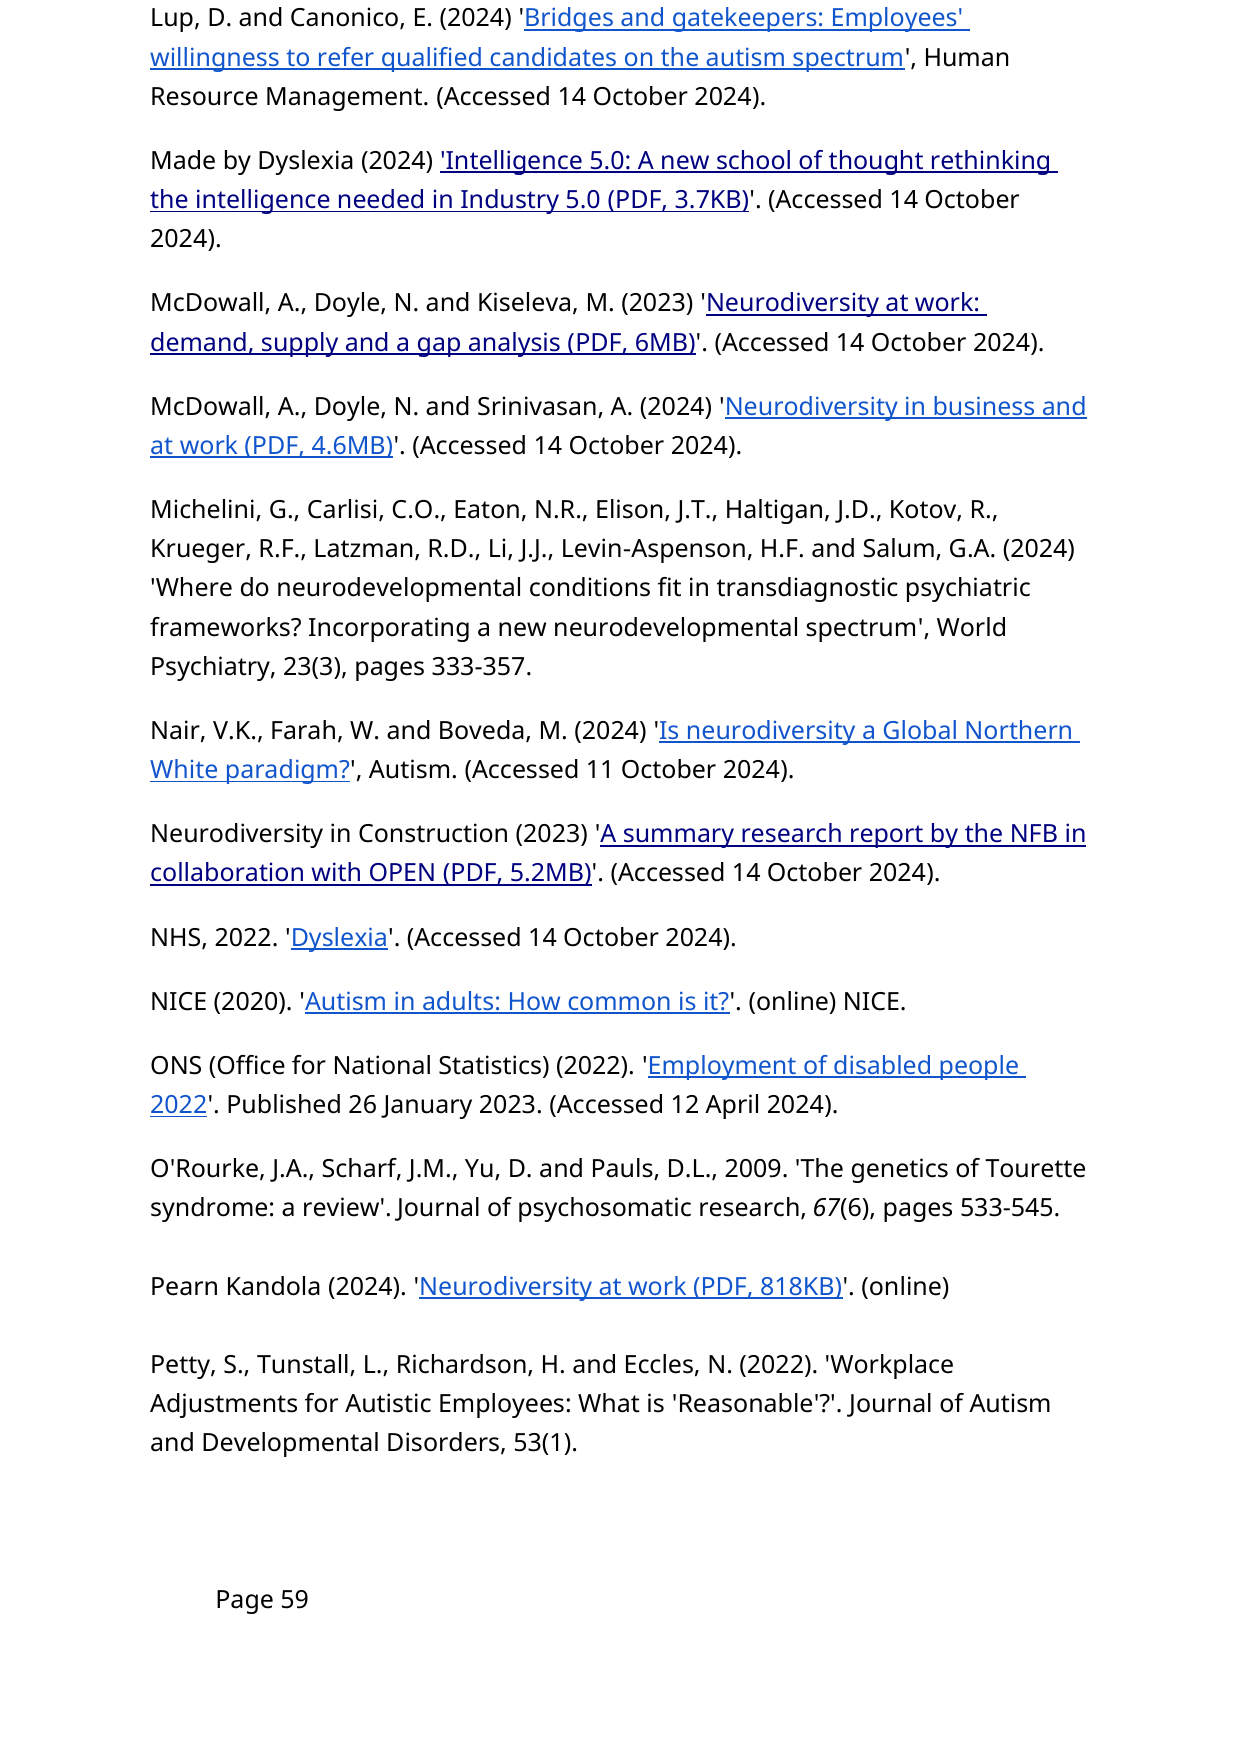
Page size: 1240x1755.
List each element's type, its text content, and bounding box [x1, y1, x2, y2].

text McDowall, A., Doyle, N. and Kiseleva, M. (2023) 'Neurodiversity at work: demand, supply and a gap analysis (PDF, 6MB)'. (Accessed 14 October 2024). [150, 285, 1089, 358]
text Lup, D. and Canonico, E. (2024) 'Bridges and gatekeepers: Employees' willingness to refer qualified candidates on the autism spectrum', Human Resource Management. (Accessed 14 October 2024). [150, 0, 1089, 112]
text Nair, V.K., Farah, W. and Boveda, M. (2024) 'Is neurodiversity a Global Northern White paradigm?', Autism. (Accessed 11 October 2024). [150, 712, 1089, 786]
text Neurodiversity in Construction (2023) 'A summary research report by the NFB in collaboration with OPEN (PDF, 5.2MB)'. (Accessed 14 October 2024). [150, 816, 1089, 889]
text Michelini, G., Carlisi, C.O., Eaton, N.R., Elison, J.T., Haltigan, J.D., Kotov, R., Krueger, R.F., Latzman, R.D., Li, J.J., Levin‐Aspenson, H.F. and Salum, G.A. (2024) 'Where do neurodevelopmental conditions fit in transdiagnostic psychiatric frameworks? Incorporating a new neurodevelopmental spectrum', World Psychiatry, 23(3), pages 333-357. [150, 492, 1089, 682]
text ONS (Office for National Statistics) (2022). 'Employment of disabled people 2022'. Published 26 January 2023. (Accessed 12 April 2024). [150, 1047, 1089, 1121]
text O'Rourke, J.A., Scharf, J.M., Yu, D. and Pauls, D.L., 2009. 'The genetics of Tourette syndrome: a review'. Journal of psychosomatic research, 67(6), pages 533-545. [150, 1151, 1089, 1224]
text NHS, 2022. 'Dyslexia'. (Accessed 14 October 2024). [150, 919, 1089, 953]
text Petty, S., Tunstall, L., Richardson, H. and Eccles, N. (2022). 'Workplace Adjustments for Autistic Employees: What is 'Reasonable'?'. Journal of Autism and Developmental Disorders, 53(1). [150, 1347, 1089, 1459]
text McDowall, A., Doyle, N. and Srinivasan, A. (2024) 'Neurodiversity in business and at work (PDF, 4.6MB)'. (Accessed 14 October 2024). [150, 388, 1089, 462]
text Made by Dyslexia (2024) 'Intelligence 5.0: A new school of thought rethinking the intelligence needed in Industry 5.0 (PDF, 3.7KB)'. (Accessed 14 October 2024). [150, 142, 1089, 255]
text NICE (2020). 'Autism in adults: How common is it?'. (online) NICE. [150, 983, 1089, 1017]
text Pearn Kandola (2024). 'Neurodiversity at work (PDF, 818KB)'. (online) [150, 1268, 1089, 1302]
